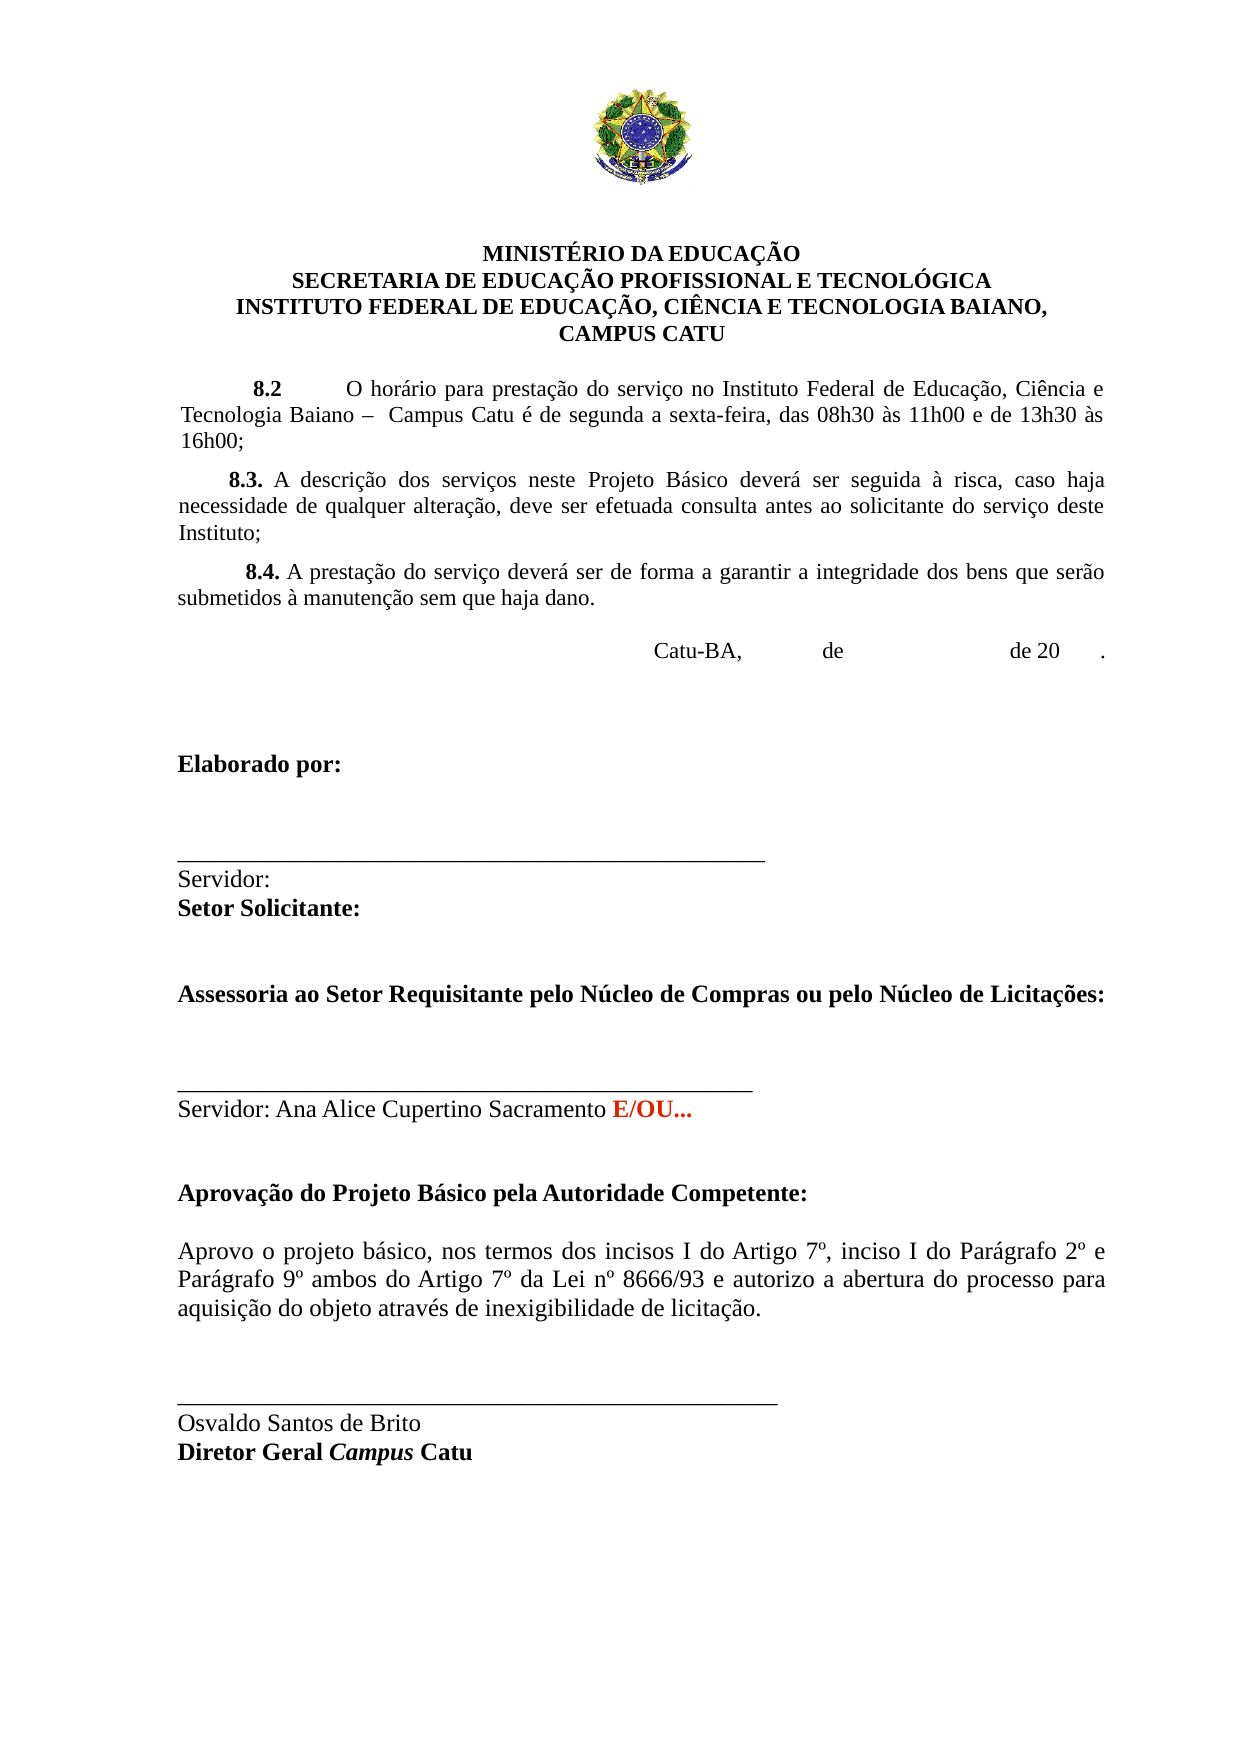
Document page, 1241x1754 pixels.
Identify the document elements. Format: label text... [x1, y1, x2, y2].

text 8.3. A descrição dos serviços neste Projeto Básico deverá ser seguida à risca, caso haja necessidade de qualquer alteração, deve ser efetuada consulta antes ao solicitante do serviço deste Instituto; [178, 466, 1106, 545]
text _______________________________________________ [177, 836, 1106, 864]
text ________________________________________________ [177, 1379, 1106, 1408]
text 8.4. A prestação do serviço deverá ser de forma a garantir a integridade dos bens que serão submetidos à manutenção sem que haja dano. [177, 558, 1106, 611]
text Osvaldo Santos de Brito [177, 1408, 1106, 1437]
text Setor Solicitante: [177, 893, 1106, 922]
text Catu-BA, de de 20 . [177, 637, 1106, 663]
text Aprovo o projeto básico, nos termos dos incisos I do Artigo 7º, inciso I do Parágrafo 2º e Parágrafo 9º ambos do Artigo 7º da Lei nº 8666/93 e autorizo a abertura do processo para aquisição do objeto através de inexigibilidade de licitação. [177, 1236, 1106, 1322]
text Elaborado por: [177, 749, 1106, 778]
text Servidor: Ana Alice Cupertino Sacramento E/OU... [177, 1094, 1106, 1123]
text ______________________________________________ [177, 1066, 1106, 1094]
text Assessoria ao Setor Requisitante pelo Núcleo de Compras ou pelo Núcleo de Licitações: [177, 979, 1106, 1008]
text Servidor: [177, 864, 1106, 893]
text Aprovação do Projeto Básico pela Autoridade Competente: [177, 1178, 1106, 1207]
text Diretor Geral Campus Catu [177, 1437, 1106, 1466]
text 8.2 O horário para prestação do serviço no Instituto Federal de Educação, Ciência e Tecnologia Baiano – Campus Catu é de segunda a sexta-feira, das 08h30 às 11h00 e de 13h30 às 16h00; [180, 375, 1106, 454]
